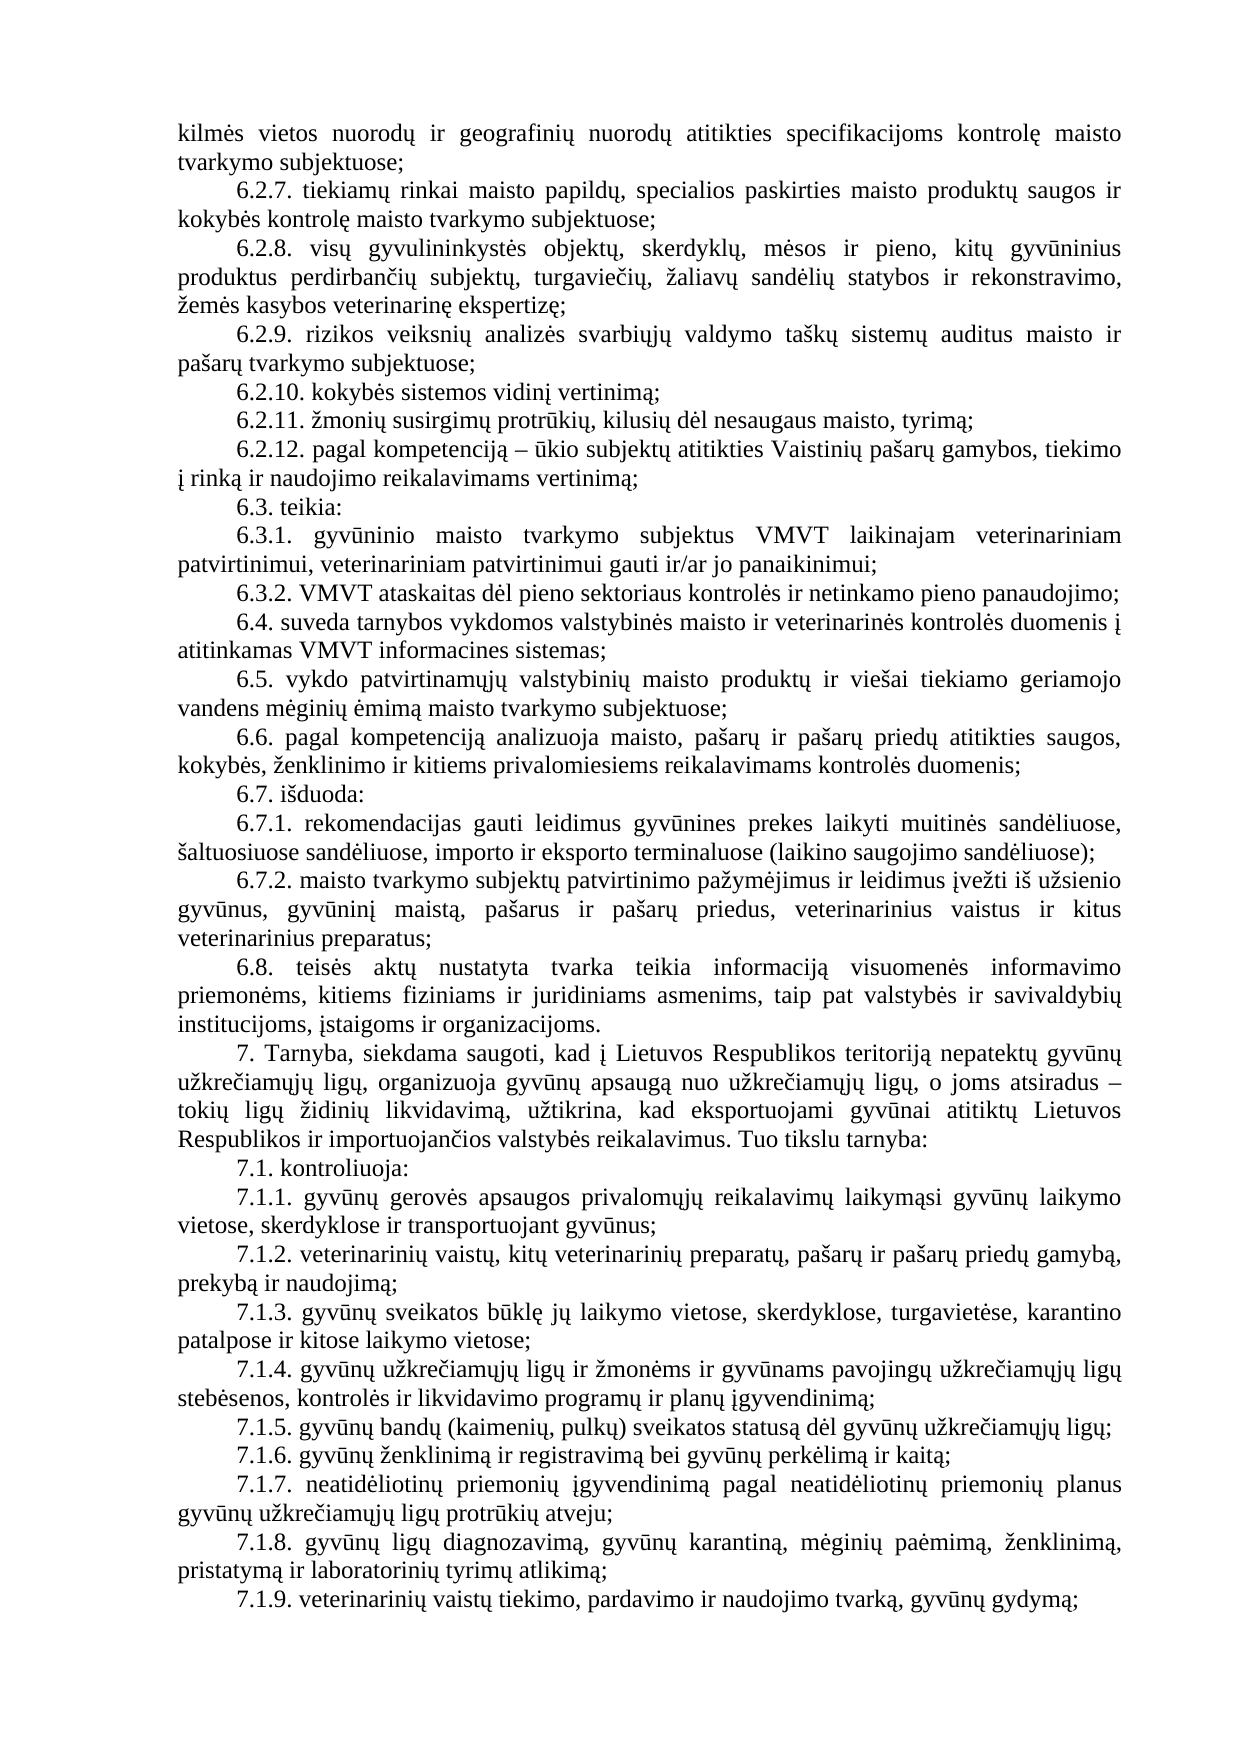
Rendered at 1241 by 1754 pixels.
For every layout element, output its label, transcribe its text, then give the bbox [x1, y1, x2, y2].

text 6.2.8. visų gyvulininkystės objektų, skerdyklų, mėsos ir pieno, kitų gyvūninius produktus perdirbančių subjektų, turgaviečių, žaliavų sandėlių statybos ir rekonstravimo, žemės kasybos veterinarinę ekspertizę; [177, 233, 1122, 319]
text kilmės vietos nuorodų ir geografinių nuorodų atitikties specifikacijoms kontrolę maisto tvarkymo subjektuose; [177, 118, 1122, 176]
text 7.1.1. gyvūnų gerovės apsaugos privalomųjų reikalavimų laikymąsi gyvūnų laikymo vietose, skerdyklose ir transportuojant gyvūnus; [177, 1182, 1122, 1239]
text 7.1.3. gyvūnų sveikatos būklę jų laikymo vietose, skerdyklose, turgavietėse, karantino patalpose ir kitose laikymo vietose; [177, 1297, 1122, 1354]
text 7. Tarnyba, siekdama saugoti, kad į Lietuvos Respublikos teritoriją nepatektų gyvūnų užkrečiamųjų ligų, organizuoja gyvūnų apsaugą nuo užkrečiamųjų ligų, o joms atsiradus – tokių ligų židinių likvidavimą, užtikrina, kad eksportuojami gyvūnai atitiktų Lietuvos Respublikos ir importuojančios valstybės reikalavimus. Tuo tikslu tarnyba: [177, 1038, 1122, 1153]
text 7.1.7. neatidėliotinų priemonių įgyvendinimą pagal neatidėliotinų priemonių planus gyvūnų užkrečiamųjų ligų protrūkių atveju; [177, 1469, 1122, 1527]
text 6.2.12. pagal kompetenciją – ūkio subjektų atitikties Vaistinių pašarų gamybos, tiekimo į rinką ir naudojimo reikalavimams vertinimą; [177, 434, 1122, 492]
text 7.1.4. gyvūnų užkrečiamųjų ligų ir žmonėms ir gyvūnams pavojingų užkrečiamųjų ligų stebėsenos, kontrolės ir likvidavimo programų ir planų įgyvendinimą; [177, 1354, 1122, 1412]
text 6.5. vykdo patvirtinamųjų valstybinių maisto produktų ir viešai tiekiamo geriamojo vandens mėginių ėmimą maisto tvarkymo subjektuose; [177, 664, 1122, 722]
text 7.1.9. veterinarinių vaistų tiekimo, pardavimo ir naudojimo tvarką, gyvūnų gydymą; [177, 1584, 1122, 1613]
text 6.3. teikia: [177, 492, 1122, 521]
text 6.2.11. žmonių susirgimų protrūkių, kilusių dėl nesaugaus maisto, tyrimą; [177, 406, 1122, 434]
text 6.4. suveda tarnybos vykdomos valstybinės maisto ir veterinarinės kontrolės duomenis į atitinkamas VMVT informacines sistemas; [177, 607, 1122, 664]
text 6.7.1. rekomendacijas gauti leidimus gyvūnines prekes laikyti muitinės sandėliuose, šaltuosiuose sandėliuose, importo ir eksporto terminaluose (laikino saugojimo sandėliuose); [177, 808, 1122, 866]
text 6.3.1. gyvūninio maisto tvarkymo subjektus VMVT laikinajam veterinariniam patvirtinimui, veterinariniam patvirtinimui gauti ir/ar jo panaikinimui; [177, 521, 1122, 578]
text 7.1.5. gyvūnų bandų (kaimenių, pulkų) sveikatos statusą dėl gyvūnų užkrečiamųjų ligų; [177, 1412, 1122, 1441]
text 7.1.8. gyvūnų ligų diagnozavimą, gyvūnų karantiną, mėginių paėmimą, ženklinimą, pristatymą ir laboratorinių tyrimų atlikimą; [177, 1527, 1122, 1584]
text 6.6. pagal kompetenciją analizuoja maisto, pašarų ir pašarų priedų atitikties saugos, kokybės, ženklinimo ir kitiems privalomiesiems reikalavimams kontrolės duomenis; [177, 722, 1122, 779]
text 6.7. išduoda: [177, 779, 1122, 808]
text 6.7.2. maisto tvarkymo subjektų patvirtinimo pažymėjimus ir leidimus įvežti iš užsienio gyvūnus, gyvūninį maistą, pašarus ir pašarų priedus, veterinarinius vaistus ir kitus veterinarinius preparatus; [177, 866, 1122, 952]
text 7.1. kontroliuoja: [177, 1153, 1122, 1182]
text 6.2.9. rizikos veiksnių analizės svarbiųjų valdymo taškų sistemų auditus maisto ir pašarų tvarkymo subjektuose; [177, 319, 1122, 377]
text 6.2.7. tiekiamų rinkai maisto papildų, specialios paskirties maisto produktų saugos ir kokybės kontrolę maisto tvarkymo subjektuose; [177, 176, 1122, 233]
text 6.8. teisės aktų nustatyta tvarka teikia informaciją visuomenės informavimo priemonėms, kitiems fiziniams ir juridiniams asmenims, taip pat valstybės ir savivaldybių institucijoms, įstaigoms ir organizacijoms. [177, 952, 1122, 1038]
text 7.1.6. gyvūnų ženklinimą ir registravimą bei gyvūnų perkėlimą ir kaitą; [177, 1441, 1122, 1469]
text 6.2.10. kokybės sistemos vidinį vertinimą; [177, 377, 1122, 406]
text 7.1.2. veterinarinių vaistų, kitų veterinarinių preparatų, pašarų ir pašarų priedų gamybą, prekybą ir naudojimą; [177, 1239, 1122, 1297]
text 6.3.2. VMVT ataskaitas dėl pieno sektoriaus kontrolės ir netinkamo pieno panaudojimo; [177, 578, 1122, 607]
